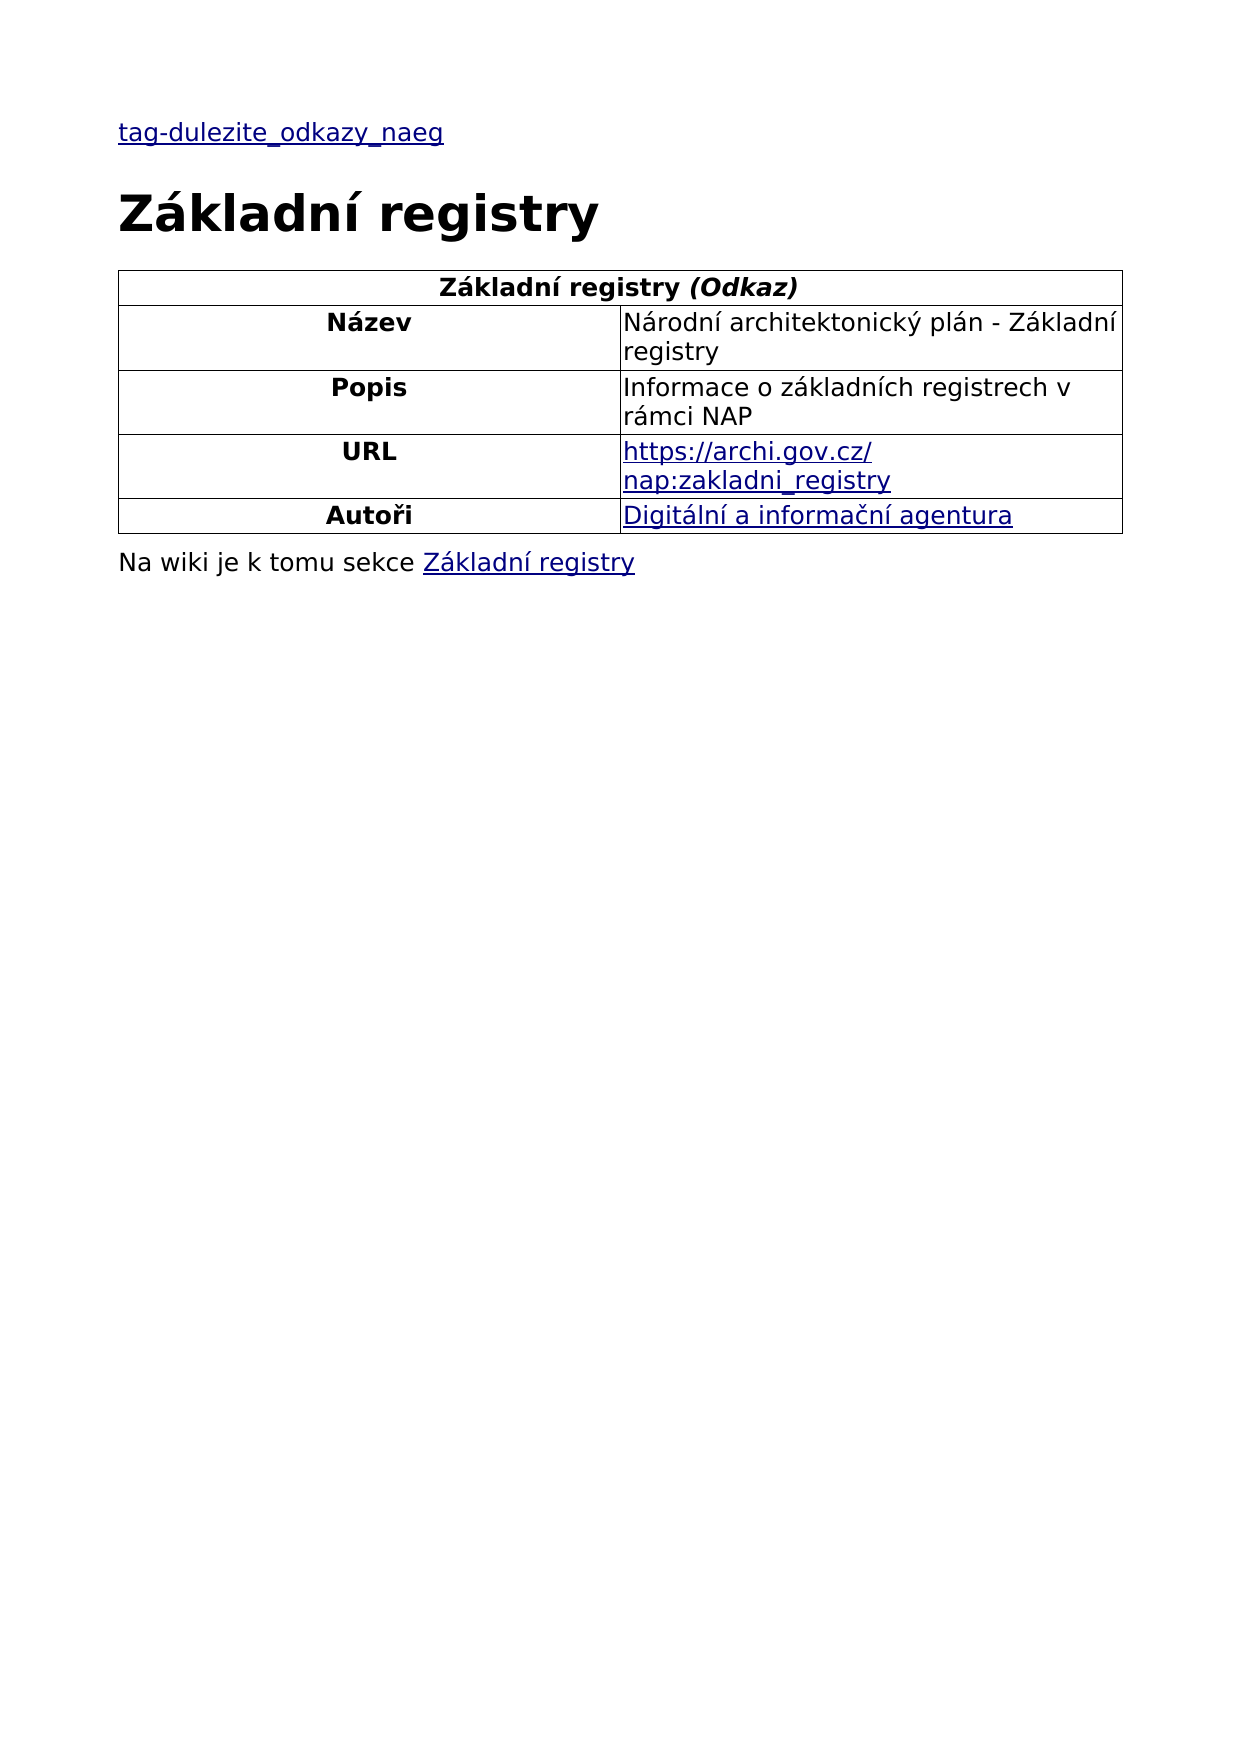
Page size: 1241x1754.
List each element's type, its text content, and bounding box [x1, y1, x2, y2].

table_cell https://archi.gov.cz/nap:zakladni_registry [621, 435, 1122, 498]
table_cell Název [119, 306, 620, 370]
table_header Základní registry (Odkaz) [119, 271, 1122, 305]
text tag-dulezite_odkazy_naeg [118, 118, 1122, 147]
subtitle Základní registry [118, 185, 1122, 243]
table_cell Digitální a informační agentura [621, 499, 1122, 533]
text Na wiki je k tomu sekce Základní registry [118, 548, 1122, 577]
table_cell Národní architektonický plán - Základní registry [621, 306, 1122, 370]
table_cell Autoři [119, 499, 620, 533]
table_cell Informace o základních registrech v rámci NAP [621, 371, 1122, 434]
table_cell URL [119, 435, 620, 498]
table_cell Popis [119, 371, 620, 434]
